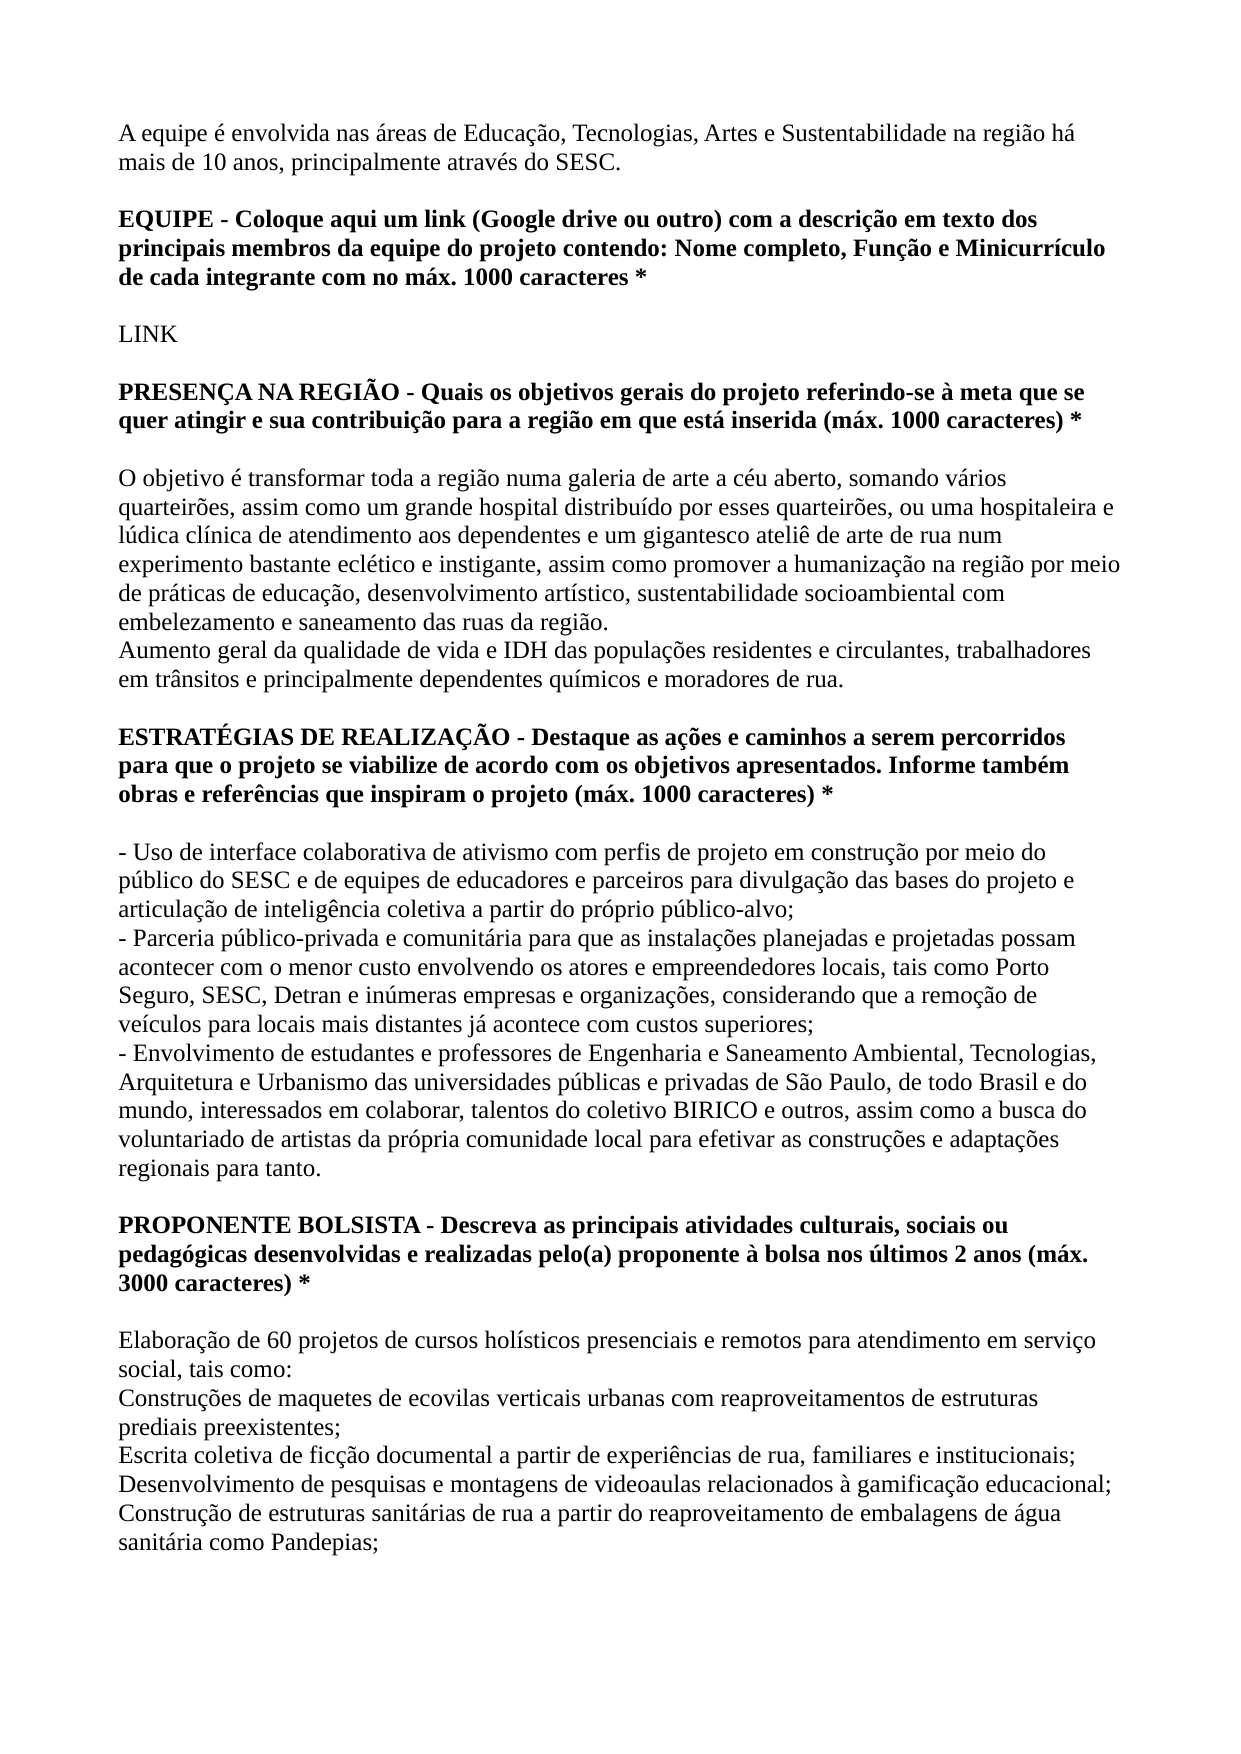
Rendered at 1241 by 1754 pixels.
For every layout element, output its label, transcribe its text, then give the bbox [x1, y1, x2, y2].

text O objetivo é transformar toda a região numa galeria de arte a céu aberto, somando vários quarteirões, assim como um grande hospital distribuído por esses quarteirões, ou uma hospitaleira e lúdica clínica de atendimento aos dependentes e um gigantesco ateliê de arte de rua num experimento bastante eclético e instigante, assim como promover a humanização na região por meio de práticas de educação, desenvolvimento artístico, sustentabilidade socioambiental com embelezamento e saneamento das ruas da região. [118, 463, 1122, 636]
text Elaboração de 60 projetos de cursos holísticos presenciais e remotos para atendimento em serviço social, tais como: [118, 1326, 1122, 1383]
text A equipe é envolvida nas áreas de Educação, Tecnologias, Artes e Sustentabilidade na região há mais de 10 anos, principalmente através do SESC. [118, 118, 1122, 176]
text Aumento geral da qualidade de vida e IDH das populações residentes e circulantes, trabalhadores em trânsitos e principalmente dependentes químicos e moradores de rua. [118, 636, 1122, 693]
text PRESENÇA NA REGIÃO - Quais os objetivos gerais do projeto referindo-se à meta que se quer atingir e sua contribuição para a região em que está inserida (máx. 1000 caracteres) * [118, 377, 1122, 434]
text Construção de estruturas sanitárias de rua a partir do reaproveitamento de embalagens de água sanitária como Pandepias; [118, 1498, 1122, 1556]
text - Envolvimento de estudantes e professores de Engenharia e Saneamento Ambiental, Tecnologias, Arquitetura e Urbanismo das universidades públicas e privadas de São Paulo, de todo Brasil e do mundo, interessados em colaborar, talentos do coletivo BIRICO e outros, assim como a busca do voluntariado de artistas da própria comunidade local para efetivar as construções e adaptações regionais para tanto. [118, 1038, 1122, 1182]
text - Uso de interface colaborativa de ativismo com perfis de projeto em construção por meio do público do SESC e de equipes de educadores e parceiros para divulgação das bases do projeto e articulação de inteligência coletiva a partir do próprio público-alvo; [118, 837, 1122, 923]
text Construções de maquetes de ecovilas verticais urbanas com reaproveitamentos de estruturas prediais preexistentes; [118, 1383, 1122, 1441]
text EQUIPE - Coloque aqui um link (Google drive ou outro) com a descrição em texto dos principais membros da equipe do projeto contendo: Nome completo, Função e Minicurrículo de cada integrante com no máx. 1000 caracteres * [118, 204, 1122, 291]
text LINK [118, 319, 1122, 348]
text Escrita coletiva de ficção documental a partir de experiências de rua, familiares e institucionais; [118, 1441, 1122, 1469]
text ESTRATÉGIAS DE REALIZAÇÃO - Destaque as ações e caminhos a serem percorridos para que o projeto se viabilize de acordo com os objetivos apresentados. Informe também obras e referências que inspiram o projeto (máx. 1000 caracteres) * [118, 722, 1122, 808]
text - Parceria público-privada e comunitária para que as instalações planejadas e projetadas possam acontecer com o menor custo envolvendo os atores e empreendedores locais, tais como Porto Seguro, SESC, Detran e inúmeras empresas e organizações, considerando que a remoção de veículos para locais mais distantes já acontece com custos superiores; [118, 923, 1122, 1038]
text Desenvolvimento de pesquisas e montagens de videoaulas relacionados à gamificação educacional; [118, 1469, 1122, 1498]
text PROPONENTE BOLSISTA - Descreva as principais atividades culturais, sociais ou pedagógicas desenvolvidas e realizadas pelo(a) proponente à bolsa nos últimos 2 anos (máx. 3000 caracteres) * [118, 1211, 1122, 1297]
